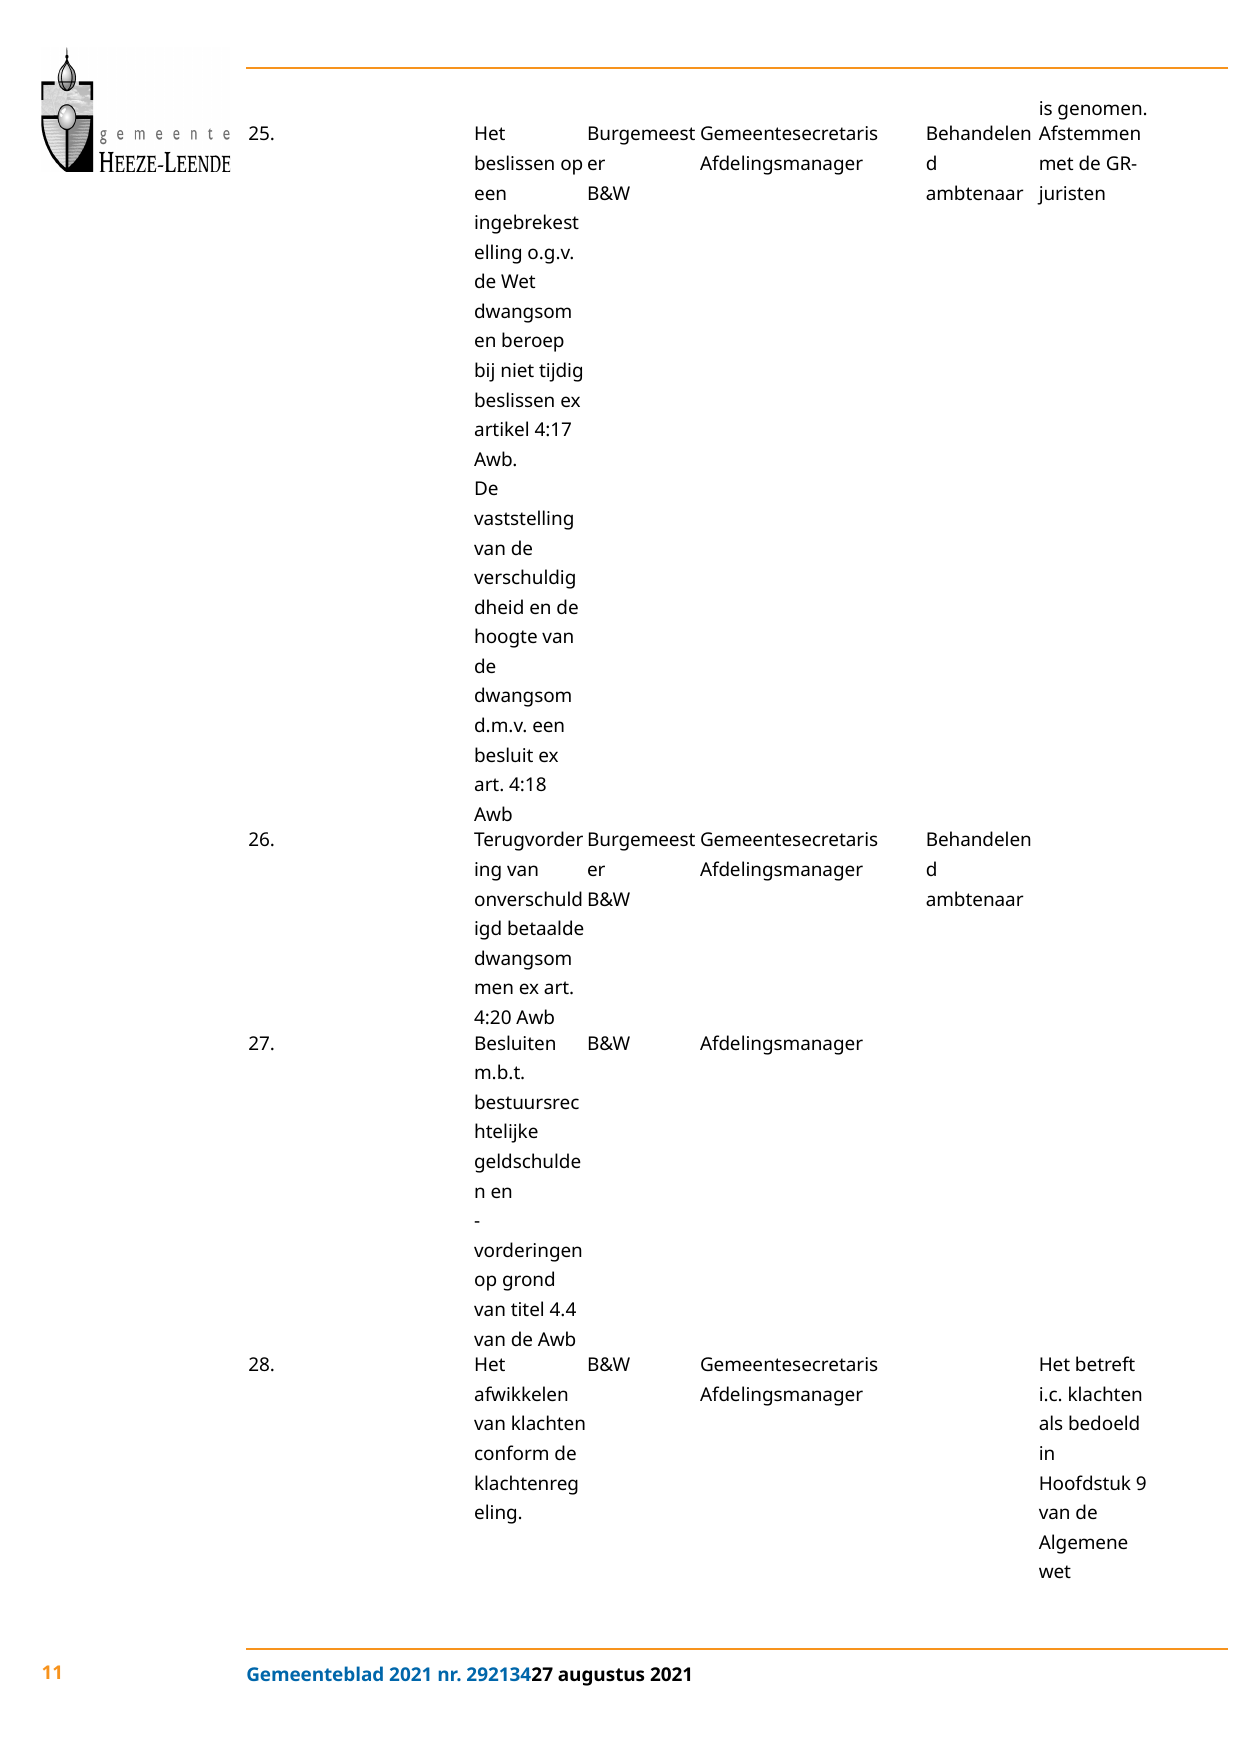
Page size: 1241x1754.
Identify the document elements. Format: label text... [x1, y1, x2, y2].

table_cell 25. [248, 121, 474, 827]
table_cell [700, 95, 926, 121]
table_cell Afdelingsmanager [700, 1030, 926, 1351]
table_cell Besluiten m.b.t. bestuursrechtelijke geldschulden en -vorderingen op grond van titel 4.4 van de Awb [474, 1030, 587, 1351]
table_cell [587, 95, 700, 121]
table_cell [1039, 827, 1152, 1030]
table_cell [474, 95, 587, 121]
table_cell B&W [587, 1351, 700, 1584]
table_cell [926, 1030, 1038, 1351]
table_cell Burgemeester B&W [587, 121, 700, 827]
table_cell Afstemmen met de GR-juristen [1039, 121, 1152, 827]
table_cell [926, 1351, 1038, 1584]
table_cell [1039, 1030, 1152, 1351]
table_cell B&W [587, 1030, 700, 1351]
table_cell Gemeentesecretaris Afdelingsmanager [700, 827, 926, 1030]
table_cell Gemeentesecretaris Afdelingsmanager [700, 121, 926, 827]
table_cell [248, 95, 474, 121]
table_cell 26. [248, 827, 474, 1030]
table_cell Het beslissen op een ingebrekestelling o.g.v. de Wet dwangsom en beroep bij niet tijdig beslissen ex artikel 4:17 Awb. De vaststelling van de verschuldigdheid en de hoogte van de dwangsom d.m.v. een besluit ex art. 4:18 Awb [474, 121, 587, 827]
table_cell [926, 95, 1038, 121]
table_cell is genomen. [1039, 95, 1152, 121]
table_cell Behandelend ambtenaar [926, 121, 1038, 827]
table_cell Terugvordering van onverschuldigd betaalde dwangsommen ex art. 4:20 Awb [474, 827, 587, 1030]
table_cell Burgemeester B&W [587, 827, 700, 1030]
picture [41, 47, 231, 172]
table_cell Het betreft i.c. klachten als bedoeld in Hoofdstuk 9 van de Algemene wet [1039, 1351, 1152, 1584]
table_cell 27. [248, 1030, 474, 1351]
table_cell Het afwikkelen van klachten conform de klachtenregeling. [474, 1351, 587, 1584]
table_cell 28. [248, 1351, 474, 1584]
table_cell Behandelend ambtenaar [926, 827, 1038, 1030]
table_cell Gemeentesecretaris Afdelingsmanager [700, 1351, 926, 1584]
